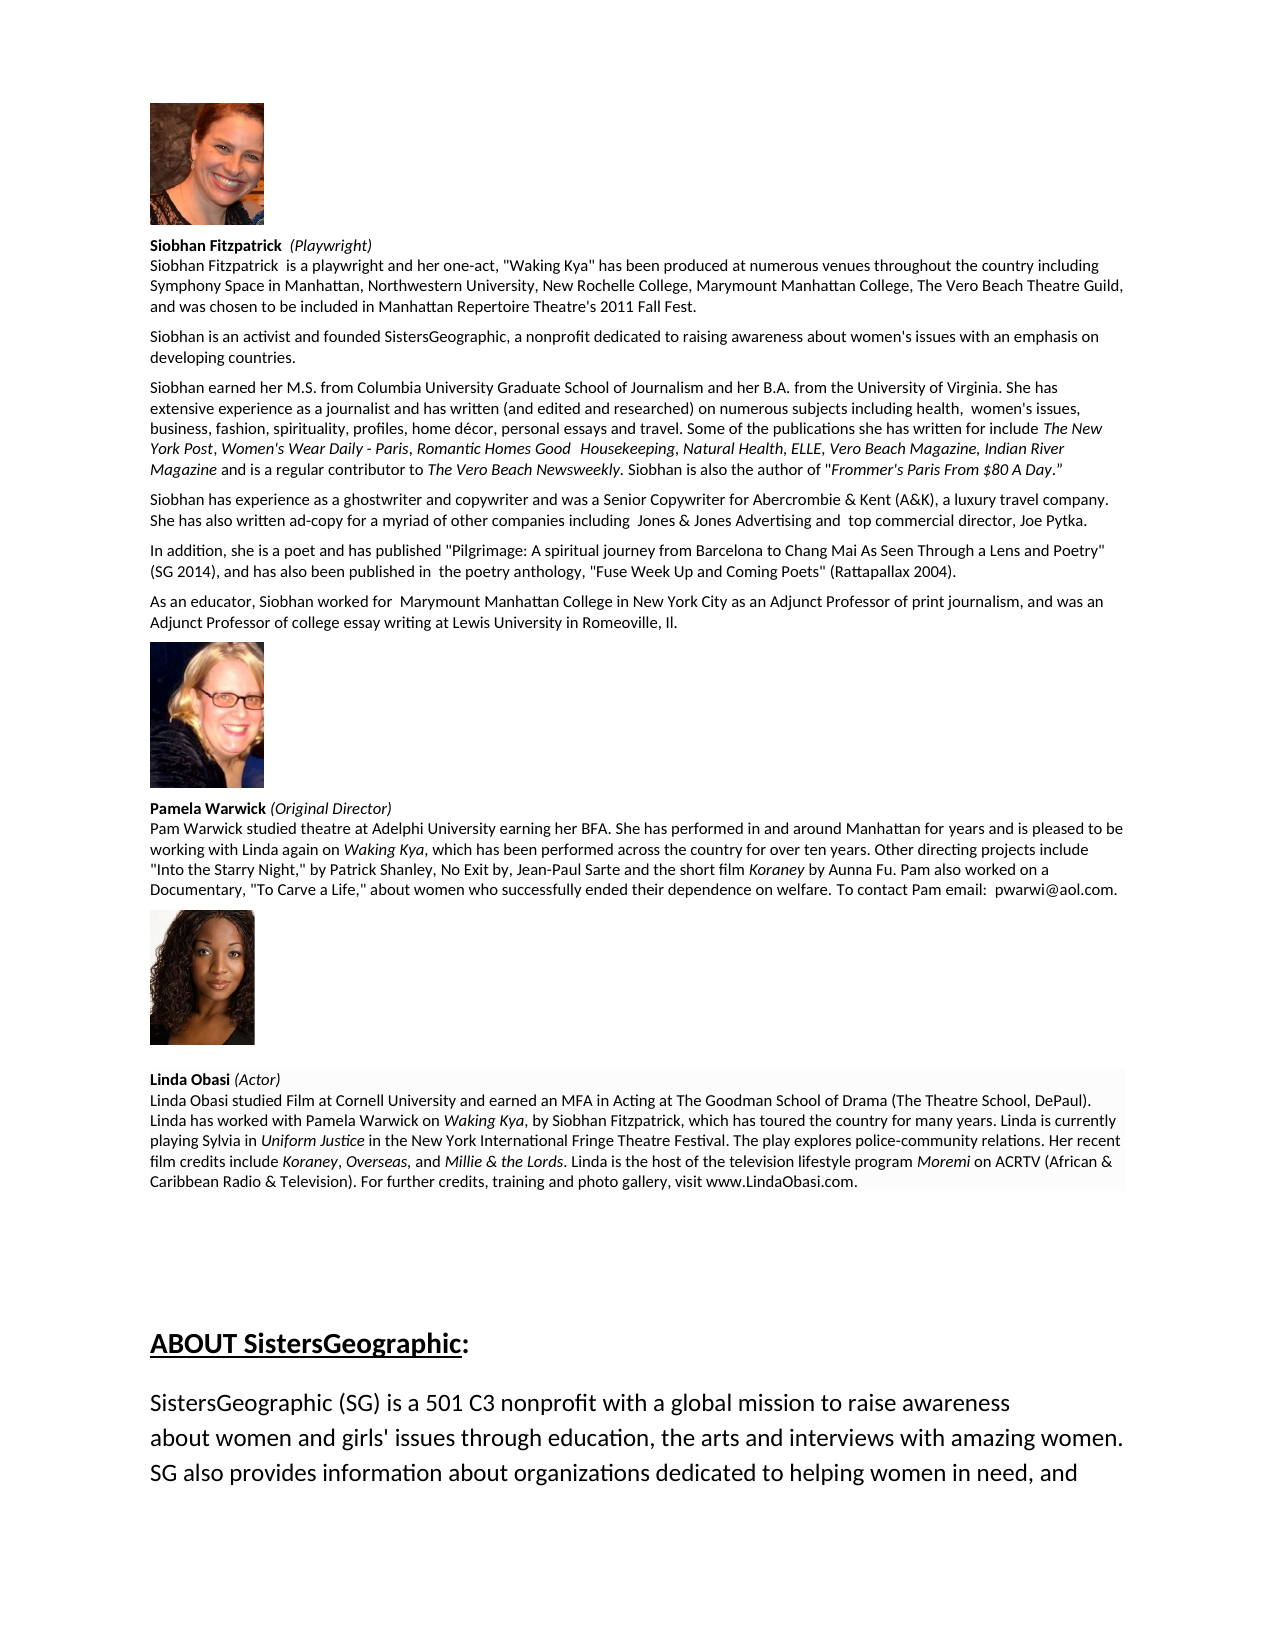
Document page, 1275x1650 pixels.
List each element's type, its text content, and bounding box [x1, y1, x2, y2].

text As an educator, Siobhan worked for Marymount Manhattan College in New York City as an Adjunct Professor of print journalism, and was an Adjunct Professor of college essay writing at Lewis University in Romeoville, Il. [150, 592, 1125, 632]
text Siobhan is an activist and founded SistersGeographic, a nonprofit dedicated to raising awareness about women's issues with an emphasis on developing countries. [150, 327, 1125, 367]
picture [150, 642, 264, 788]
text Siobhan earned her M.S. from Columbia University Graduate School of Journalism and her B.A. from the University of Virginia. She has extensive experience as a journalist and has written (and edited and researched) on numerous subjects including health, women's issues, business, fashion, spirituality, profiles, home décor, personal essays and travel. Some of the publications she has written for include The New York Post, Women's Wear Daily - Paris, Romantic Homes Good Housekeeping, Natural Health, ELLE, Vero Beach Magazine, Indian River Magazine and is a regular contributor to The Vero Beach Newsweekly. Siobhan is also the author of "Frommer's Paris From $80 A Day.” [150, 378, 1125, 479]
picture [150, 910, 255, 1045]
text ABOUT SistersGeographic: [150, 1325, 1125, 1361]
text Linda Obasi (Actor) Linda Obasi studied Film at Cornell University and earned an MFA in Acting at The Goodman School of Drama (The Theatre School, DePaul). Linda has worked with Pamela Warwick on Waking Kya, by Siobhan Fitzpatrick, which has toured the country for many years. Linda is currently playing Sylvia in Uniform Justice in the New York International Fringe Theatre Festival. The play explores police-community relations. Her recent film credits include Koraney, Overseas, and Millie & the Lords. Linda is the host of the television lifestyle program Moremi on ACRTV (African & Caribbean Radio & Television). For further credits, training and photo gallery, visit www.LindaObasi.com. [150, 1069, 1125, 1191]
text Siobhan Fitzpatrick (Playwright) Siobhan Fitzpatrick is a playwright and her one-act, "Waking Kya" has been produced at numerous venues throughout the country including Symphony Space in Manhattan, Northwestern University, New Rochelle College, Marymount Manhattan College, The Vero Beach Theatre Guild, and was chosen to be included in Manhattan Repertoire Theatre's 2011 Fall Fest. [150, 235, 1125, 316]
text SistersGeographic (SG) is a 501 C3 nonprofit with a global mission to raise awareness about women and girls' issues through education, the arts and interviews with amazing women. SG also provides information about organizations dedicated to helping women in need, and [150, 1387, 1125, 1488]
text Siobhan has experience as a ghostwriter and copywriter and was a Senior Copywriter for Abercrombie & Kent (A&K), a luxury travel company. She has also written ad-copy for a myriad of other companies including Jones & Jones Advertising and top commercial director, Joe Pytka. [150, 489, 1125, 530]
text Pamela Warwick (Original Director) Pam Warwick studied theatre at Adelphi University earning her BFA. She has performed in and around Manhattan for years and is pleased to be working with Linda again on Waking Kya, which has been performed across the country for over ten years. Other directing projects include "Into the Starry Night," by Patrick Shanley, No Exit by, Jean-Paul Sarte and the short film Koraney by Aunna Fu. Pam also worked on a Documentary, "To Carve a Life," about women who successfully ended their dependence on welfare. To contact Pam email: pwarwi@aol.com. [150, 798, 1125, 900]
picture [150, 103, 264, 225]
text In addition, she is a poet and has published "Pilgrimage: A spiritual journey from Barcelona to Chang Mai As Seen Through a Lens and Poetry" (SG 2014), and has also been published in the poetry anthology, "Fuse Week Up and Coming Poets" (Rattapallax 2004). [150, 541, 1125, 581]
